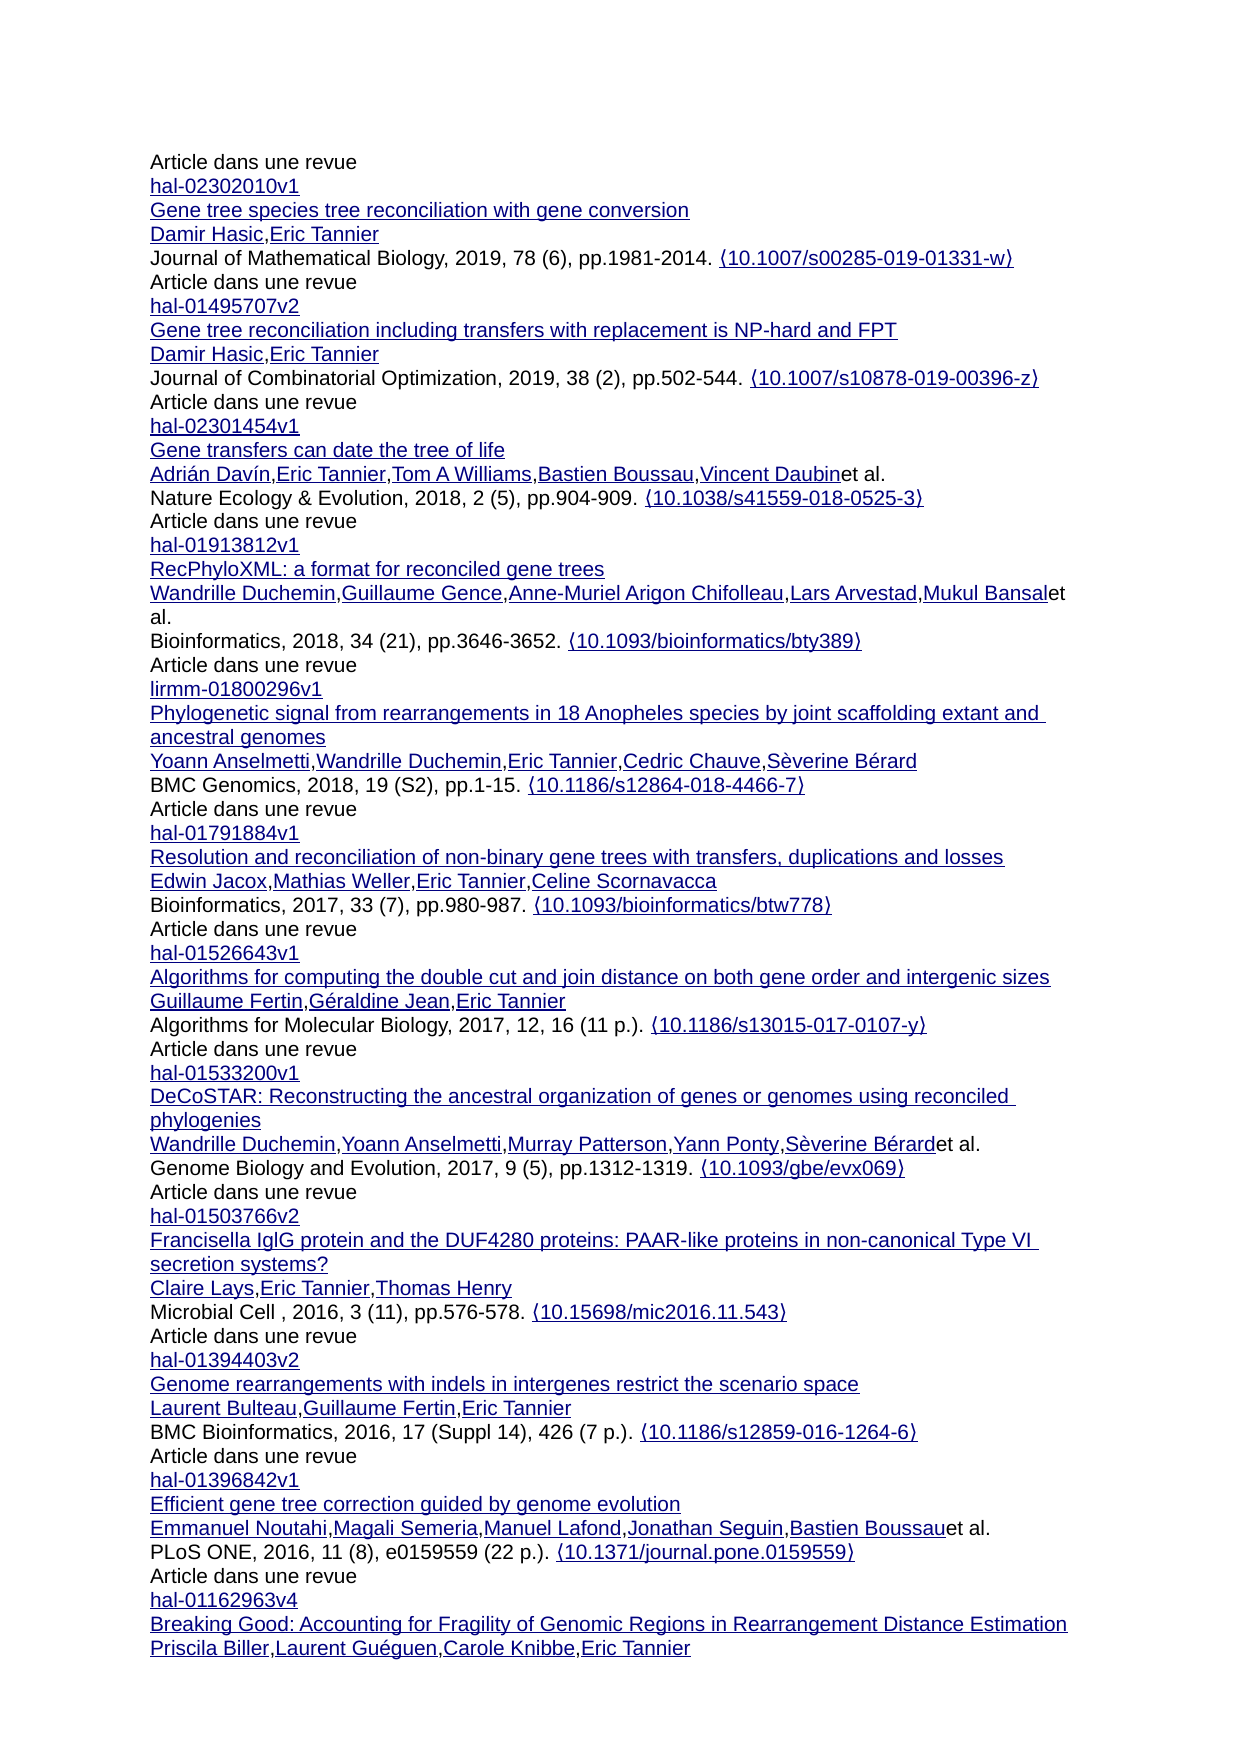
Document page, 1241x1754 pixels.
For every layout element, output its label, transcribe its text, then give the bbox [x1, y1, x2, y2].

table_cell Gene transfers can date the tree of life Adrián Davín,Eric Tannier,Tom A Williams,Bastien Boussau,Vincent Daubinet al. Nature Ecology & Evolution, 2018, 2 (5), pp.904-909. ⟨10.1038/s41559-018-0525-3⟩ Article dans une revue hal-01913812v1 [150, 438, 1090, 557]
table_cell Algorithms for computing the double cut and join distance on both gene order and intergenic sizes Guillaume Fertin,Géraldine Jean,Eric Tannier Algorithms for Molecular Biology, 2017, 12, 16 (11 p.). ⟨10.1186/s13015-017-0107-y⟩ Article dans une revue hal-01533200v1 [150, 965, 1090, 1084]
table_cell Resolution and reconciliation of non-binary gene trees with transfers, duplications and losses Edwin Jacox,Mathias Weller,Eric Tannier,Celine Scornavacca Bioinformatics, 2017, 33 (7), pp.980-987. ⟨10.1093/bioinformatics/btw778⟩ Article dans une revue hal-01526643v1 [150, 845, 1090, 964]
table_cell RecPhyloXML: a format for reconciled gene trees Wandrille Duchemin,Guillaume Gence,Anne-Muriel Arigon Chifolleau,Lars Arvestad,Mukul Bansalet al. Bioinformatics, 2018, 34 (21), pp.3646-3652. ⟨10.1093/bioinformatics/bty389⟩ Article dans une revue lirmm-01800296v1 [150, 557, 1090, 701]
table_cell Phylogenetic signal from rearrangements in 18 Anopheles species by joint scaffolding extant and ancestral genomes Yoann Anselmetti,Wandrille Duchemin,Eric Tannier,Cedric Chauve,Sèverine Bérard BMC Genomics, 2018, 19 (S2), pp.1-15. ⟨10.1186/s12864-018-4466-7⟩ Article dans une revue hal-01791884v1 [150, 701, 1090, 845]
table_cell Gene tree species tree reconciliation with gene conversion Damir Hasic,Eric Tannier Journal of Mathematical Biology, 2019, 78 (6), pp.1981-2014. ⟨10.1007/s00285-019-01331-w⟩ Article dans une revue hal-01495707v2 [150, 198, 1090, 318]
table_cell DeCoSTAR: Reconstructing the ancestral organization of genes or genomes using reconciled phylogenies Wandrille Duchemin,Yoann Anselmetti,Murray Patterson,Yann Ponty,Sèverine Bérardet al. Genome Biology and Evolution, 2017, 9 (5), pp.1312-1319. ⟨10.1093/gbe/evx069⟩ Article dans une revue hal-01503766v2 [150, 1084, 1090, 1228]
table_cell Francisella IglG protein and the DUF4280 proteins: PAAR-like proteins in non-canonical Type VI secretion systems? Claire Lays,Eric Tannier,Thomas Henry Microbial Cell , 2016, 3 (11), pp.576-578. ⟨10.15698/mic2016.11.543⟩ Article dans une revue hal-01394403v2 [150, 1228, 1090, 1372]
table_cell Breaking Good: Accounting for Fragility of Genomic Regions in Rearrangement Distance Estimation Priscila Biller,Laurent Guéguen,Carole Knibbe,Eric Tannier [150, 1611, 1090, 1659]
table_cell Article dans une revue hal-02302010v1 [150, 150, 1090, 198]
table_cell Efficient gene tree correction guided by genome evolution Emmanuel Noutahi,Magali Semeria,Manuel Lafond,Jonathan Seguin,Bastien Boussauet al. PLoS ONE, 2016, 11 (8), e0159559 (22 p.). ⟨10.1371/journal.pone.0159559⟩ Article dans une revue hal-01162963v4 [150, 1492, 1090, 1611]
table_cell Gene tree reconciliation including transfers with replacement is NP-hard and FPT Damir Hasic,Eric Tannier Journal of Combinatorial Optimization, 2019, 38 (2), pp.502-544. ⟨10.1007/s10878-019-00396-z⟩ Article dans une revue hal-02301454v1 [150, 318, 1090, 437]
table_cell Genome rearrangements with indels in intergenes restrict the scenario space Laurent Bulteau,Guillaume Fertin,Eric Tannier BMC Bioinformatics, 2016, 17 (Suppl 14), 426 (7 p.). ⟨10.1186/s12859-016-1264-6⟩ Article dans une revue hal-01396842v1 [150, 1372, 1090, 1492]
